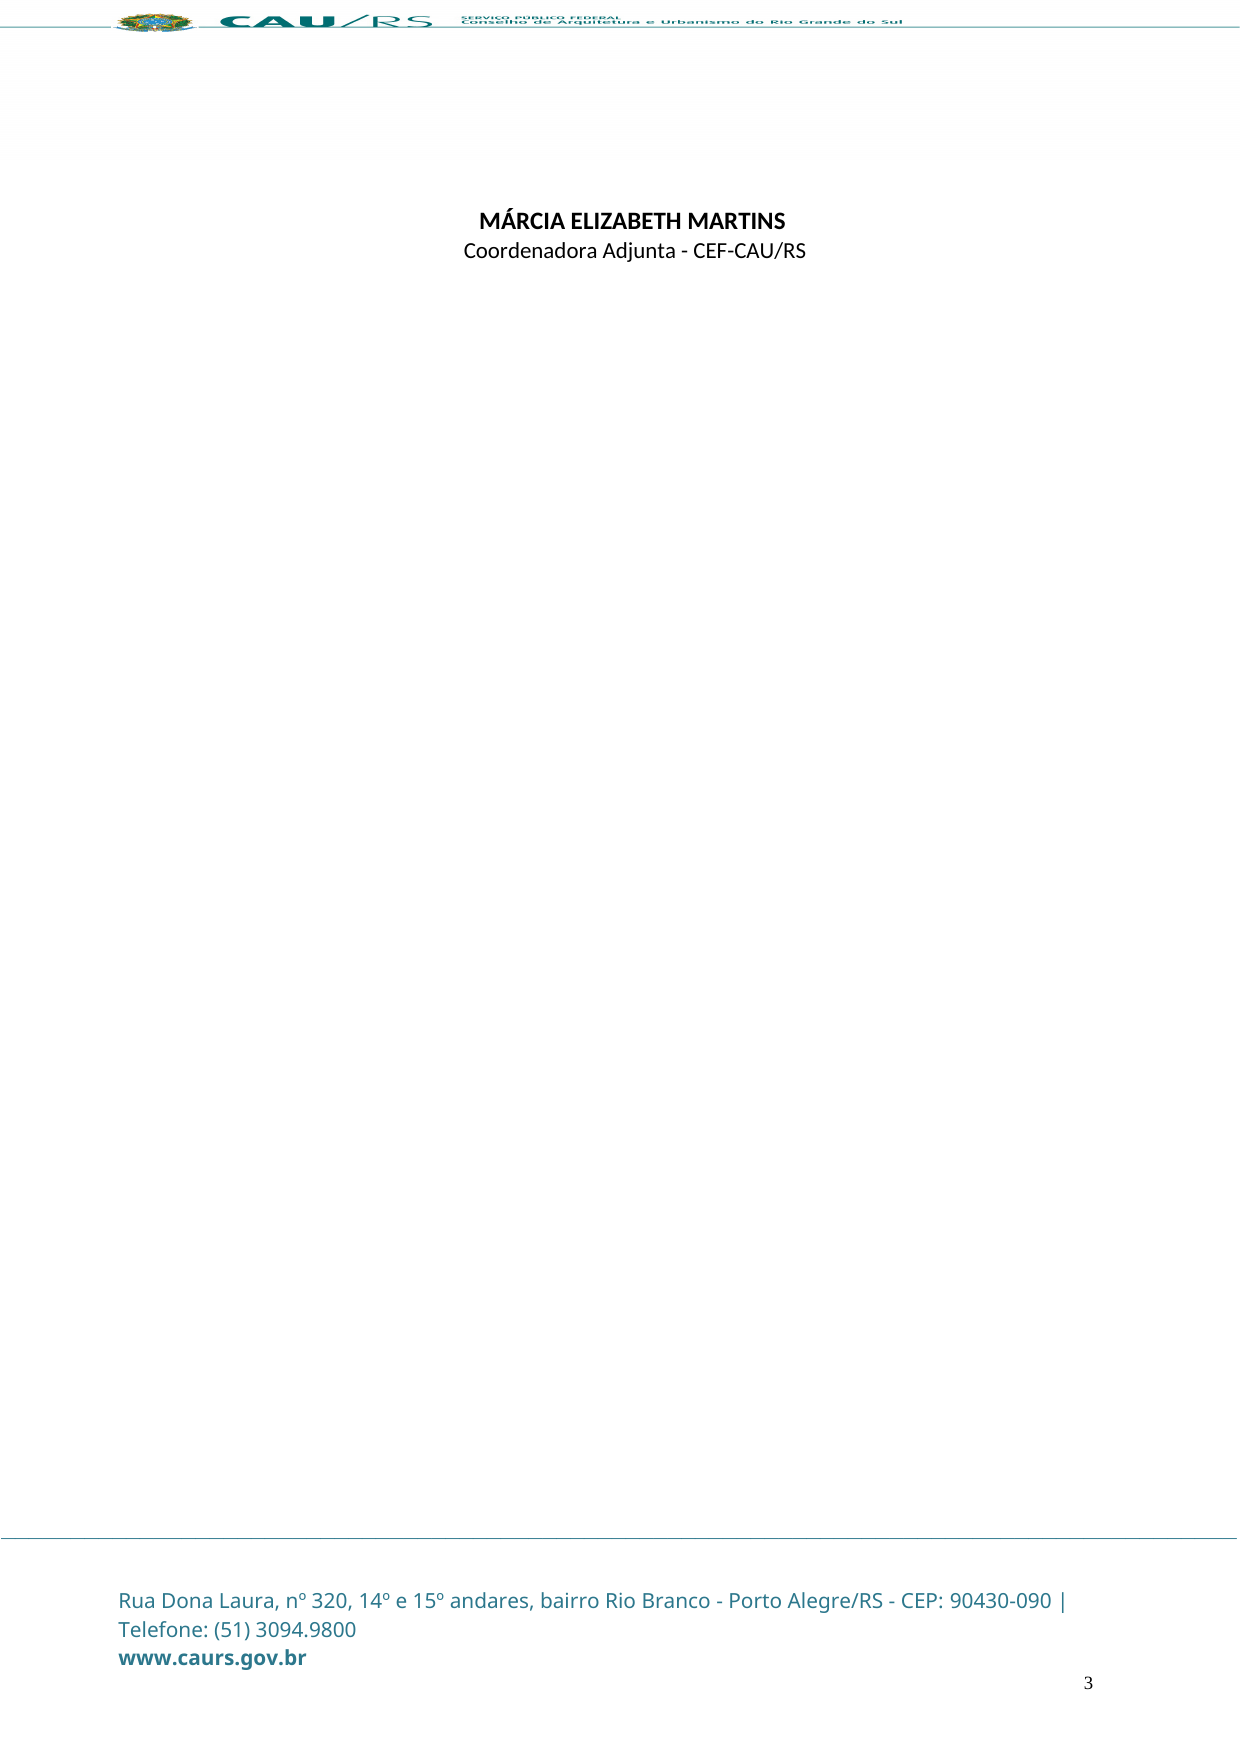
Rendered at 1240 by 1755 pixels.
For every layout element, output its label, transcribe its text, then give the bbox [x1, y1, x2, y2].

text Coordenadora Adjunta - CEF-CAU/RS [177, 236, 1093, 264]
text MÁRCIA ELIZABETH MARTINS [177, 205, 1093, 236]
